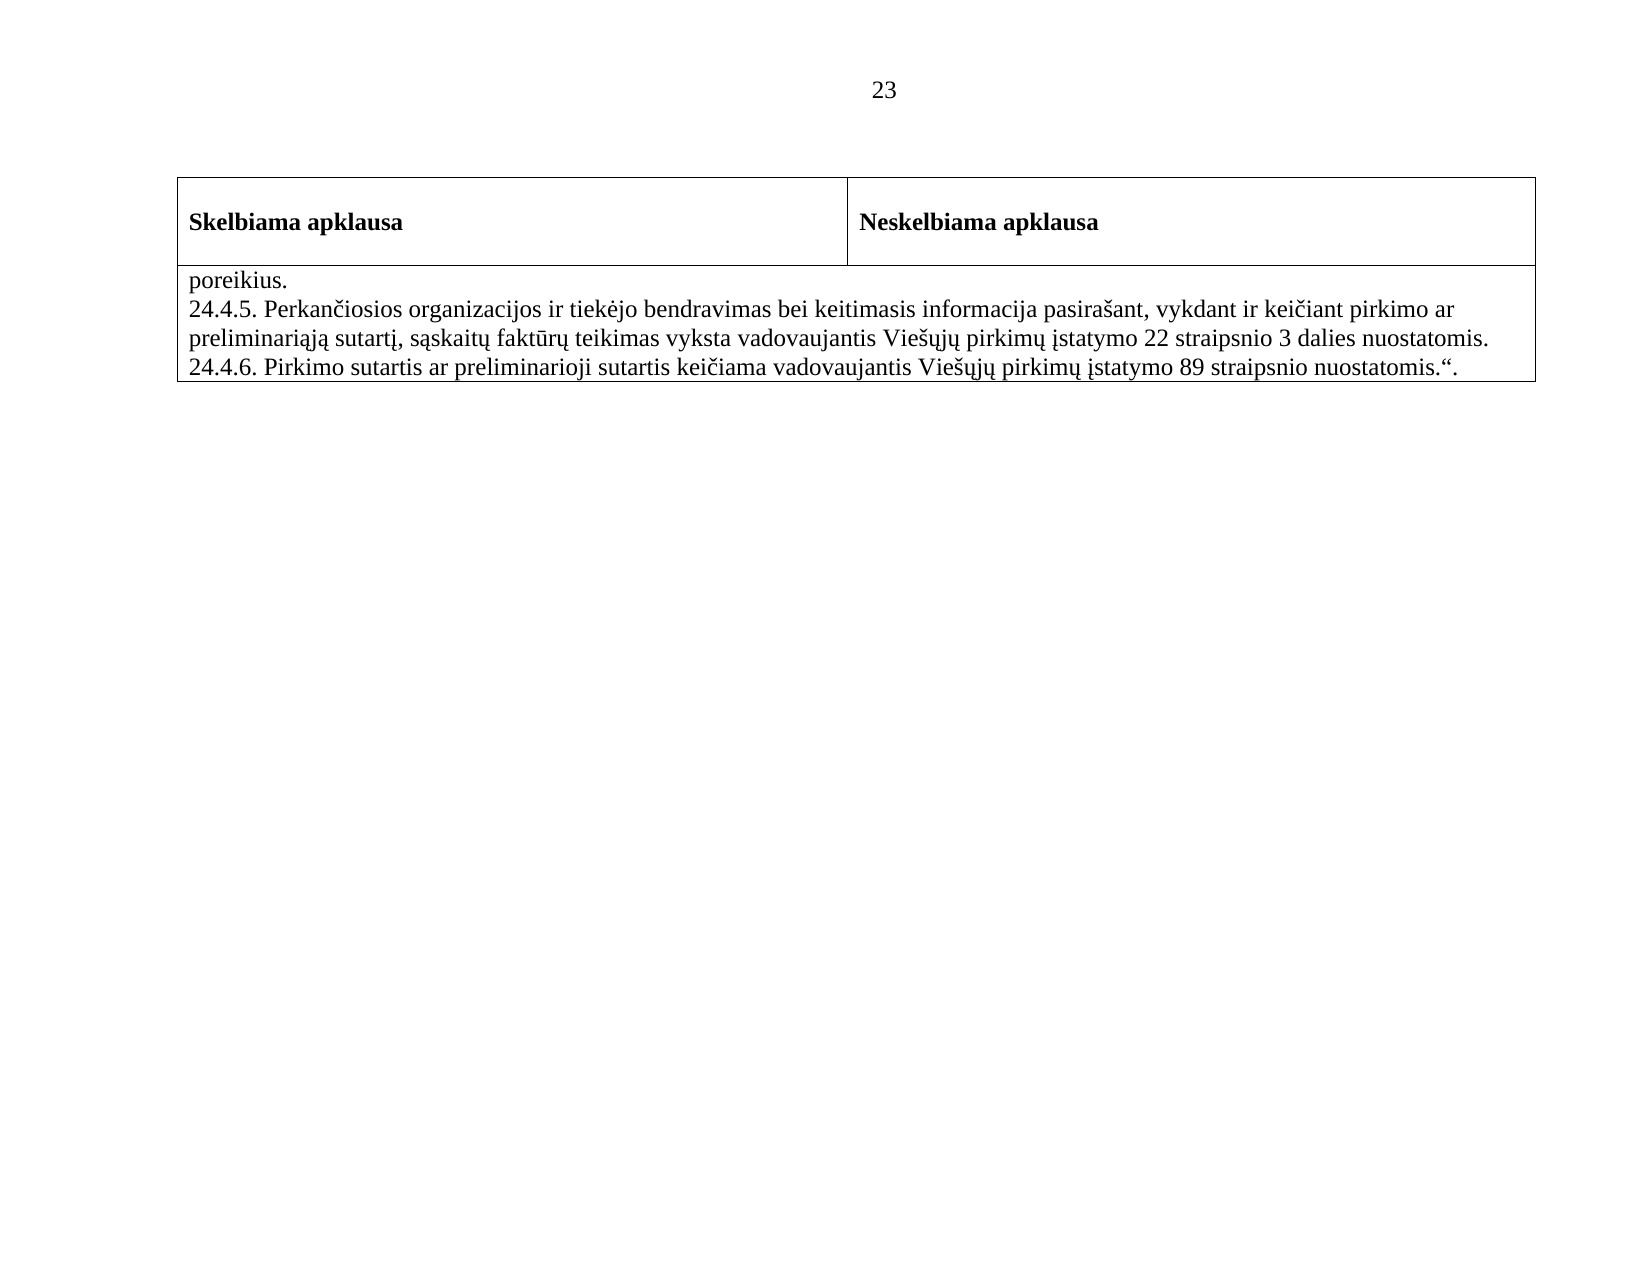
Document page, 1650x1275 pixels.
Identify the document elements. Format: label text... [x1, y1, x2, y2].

table_header Skelbiama apklausa [178, 178, 847, 264]
table_header Neskelbiama apklausa [848, 178, 1535, 264]
table_cell poreikius. 24.4.5. Perkančiosios organizacijos ir tiekėjo bendravimas bei keitimasis informacija pasirašant, vykdant ir keičiant pirkimo ar preliminariąją sutartį, sąskaitų faktūrų teikimas vyksta vadovaujantis Viešųjų pirkimų įstatymo 22 straipsnio 3 dalies nuostatomis. 24.4.6. Pirkimo sutartis ar preliminarioji sutartis keičiama vadovaujantis Viešųjų pirkimų įstatymo 89 straipsnio nuostatomis.“. [178, 266, 1535, 381]
